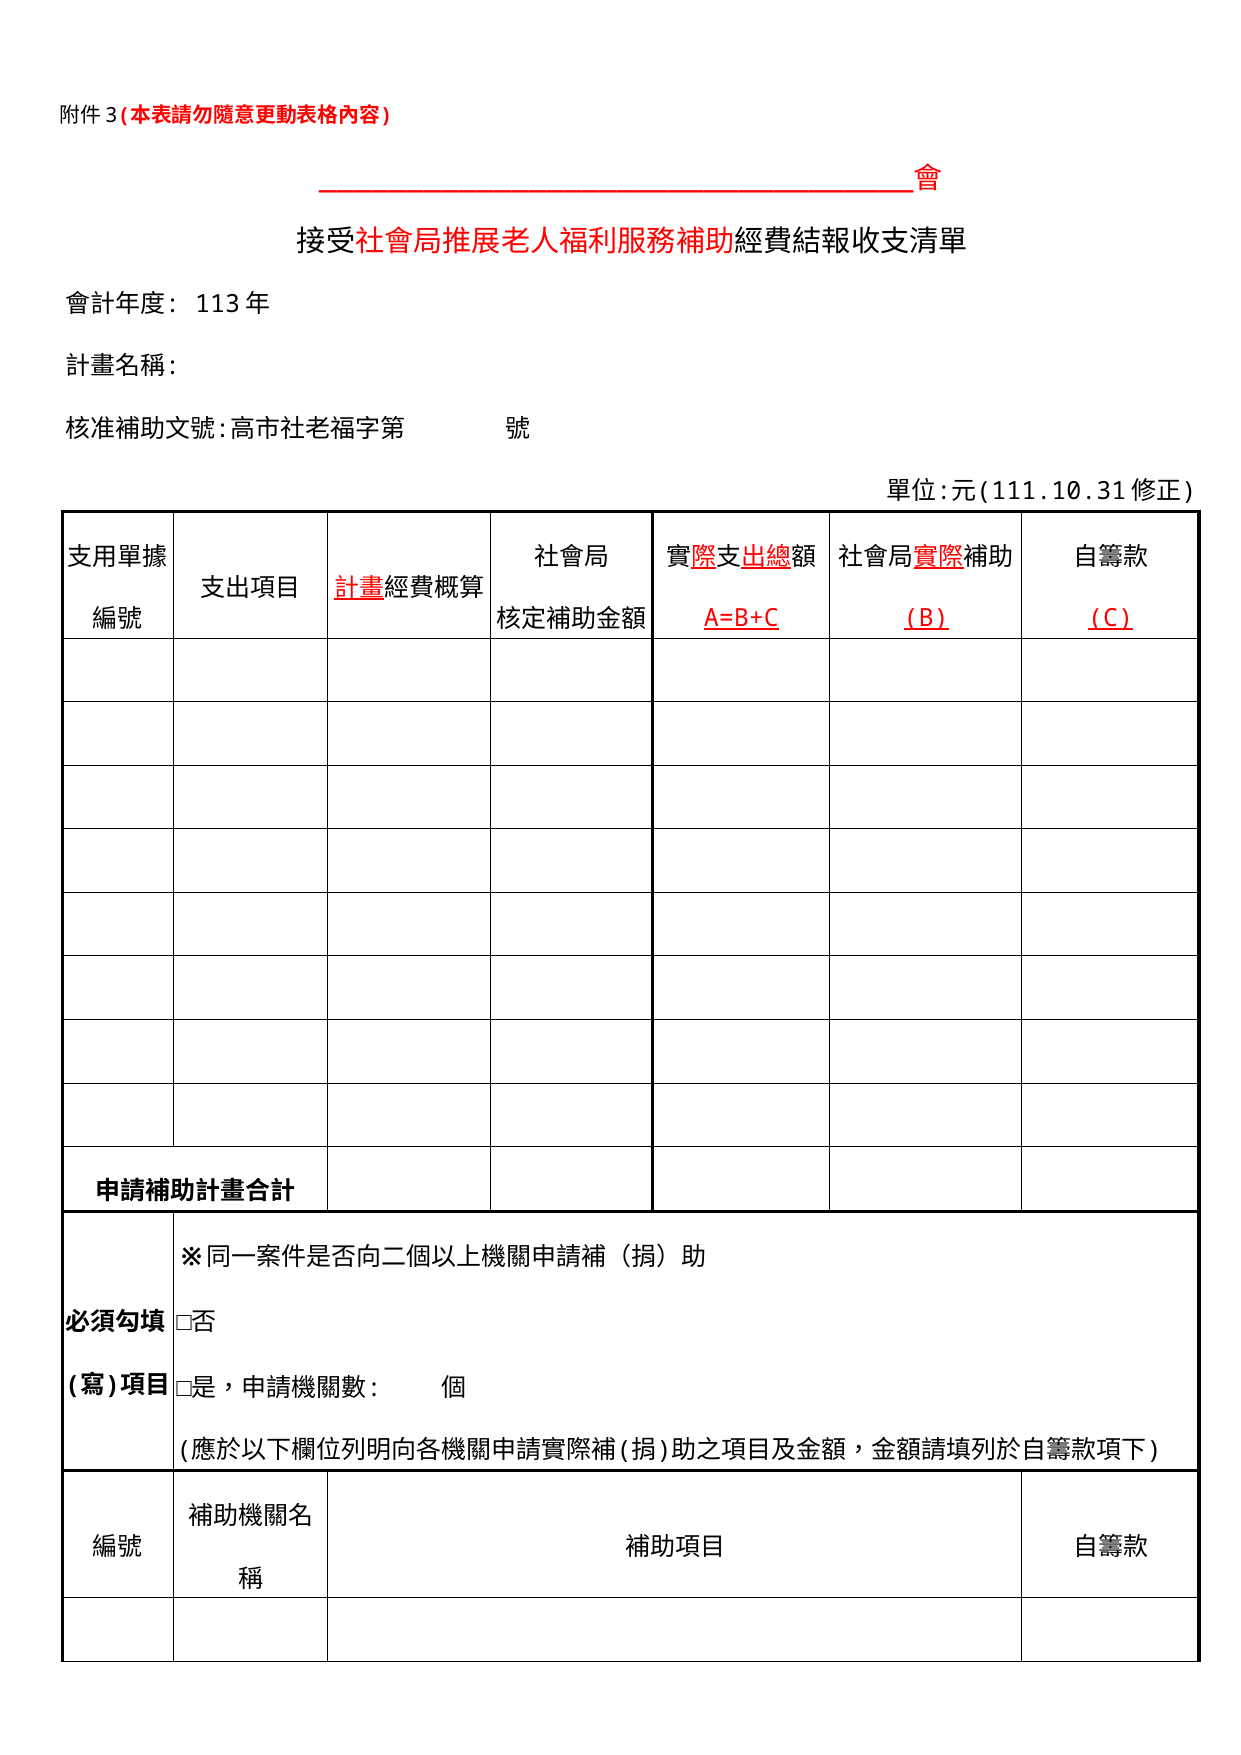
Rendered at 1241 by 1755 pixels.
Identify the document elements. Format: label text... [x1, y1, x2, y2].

table_cell [328, 893, 490, 955]
table_cell [830, 766, 1021, 828]
table_cell [654, 829, 829, 892]
table_cell [174, 447, 328, 509]
table_cell [64, 893, 173, 955]
table_cell [328, 829, 490, 892]
table_cell [491, 1020, 651, 1082]
table_cell [174, 1598, 327, 1661]
table_cell [830, 893, 1021, 955]
table_cell [64, 1084, 173, 1146]
table_cell [64, 639, 173, 701]
table_cell [830, 1084, 1021, 1146]
table_cell 核准補助文號:高市社老福字第 號 [62, 385, 1199, 447]
table_cell [64, 829, 173, 892]
table_cell [328, 639, 490, 701]
table_cell [491, 893, 651, 955]
table_cell [830, 639, 1021, 701]
table_cell 接受社會局推展老人福利服務補助經費結報收支清單 [62, 197, 1199, 259]
table_cell 計畫名稱: [62, 322, 1199, 384]
table_cell [1022, 639, 1197, 701]
table_cell [1022, 1147, 1197, 1209]
table_cell [174, 829, 327, 892]
table_cell [1022, 1598, 1197, 1661]
table_cell [1022, 893, 1197, 955]
table_cell [654, 893, 829, 955]
table_cell [64, 1020, 173, 1082]
table_cell [64, 956, 173, 1019]
table_cell [654, 639, 829, 701]
table_cell [491, 1147, 651, 1209]
table_header __________________________________會 [62, 135, 1199, 197]
table_cell [1022, 1084, 1197, 1146]
table_cell [491, 956, 651, 1019]
table_cell [328, 956, 490, 1019]
table_cell [1022, 766, 1197, 828]
table_cell [654, 766, 829, 828]
table_cell 單位:元(111.10.31修正) [653, 447, 1199, 509]
table_cell [491, 766, 651, 828]
table_cell [1022, 956, 1197, 1019]
table_cell 社會局 核定補助金額 [491, 513, 651, 638]
table_cell [328, 447, 490, 509]
table_cell 編號 [64, 1472, 173, 1597]
table_cell [328, 1598, 1021, 1661]
table_cell [328, 766, 490, 828]
table_cell 計畫經費概算 [328, 513, 490, 638]
table_cell [830, 1020, 1021, 1082]
table_cell [174, 639, 327, 701]
table_cell [174, 893, 327, 955]
text 附件3(本表請勿隨意更動表格內容) [59, 72, 1181, 134]
table_cell [64, 1598, 173, 1661]
table_cell [174, 702, 327, 765]
table_cell [491, 702, 651, 765]
table_cell [1022, 829, 1197, 892]
table_cell ※同一案件是否向二個以上機關申請補（捐）助 [174, 1213, 1197, 1275]
table_cell [654, 956, 829, 1019]
table_cell [62, 447, 173, 509]
table_cell [654, 702, 829, 765]
table_cell [491, 829, 651, 892]
table_cell [654, 1084, 829, 1146]
table_cell 社會局實際補助 (B) [830, 513, 1021, 638]
table_cell [830, 1147, 1021, 1209]
table_cell 自籌款 [1022, 1472, 1197, 1597]
table_cell [830, 702, 1021, 765]
table_cell 支出項目 [174, 513, 327, 638]
table_cell [174, 1084, 327, 1146]
table_cell □是，申請機關數: 個 (應於以下欄位列明向各機關申請實際補(捐)助之項目及金額，金額請填列於自籌款項下) [174, 1341, 1197, 1469]
table_cell [1022, 702, 1197, 765]
table_cell 補助機關名稱 [174, 1472, 327, 1597]
table_cell [1022, 1020, 1197, 1082]
table_cell 必須勾填(寫)項目 [64, 1213, 173, 1469]
table_cell [174, 766, 327, 828]
table_cell 實際支出總額 A=B+C [654, 513, 829, 638]
table_cell [64, 766, 173, 828]
table_cell [491, 639, 651, 701]
table_cell [328, 1020, 490, 1082]
table_cell [830, 956, 1021, 1019]
table_cell [328, 1084, 490, 1146]
table_cell [328, 1147, 490, 1209]
table_cell [830, 829, 1021, 892]
table_cell [64, 702, 173, 765]
table_cell [174, 1020, 327, 1082]
table_cell 申請補助計畫合計 [64, 1147, 327, 1209]
table_cell 補助項目 [328, 1472, 1021, 1597]
table_cell □否 [174, 1275, 1197, 1341]
table_cell [174, 956, 327, 1019]
table_cell [654, 1020, 829, 1082]
table_cell [490, 447, 653, 509]
table_cell [491, 1084, 651, 1146]
table_cell [654, 1147, 829, 1209]
table_cell [328, 702, 490, 765]
table_cell 支用單據編號 [64, 513, 173, 638]
table_cell 會計年度: 113年 [62, 260, 1199, 322]
table_cell 自籌款 (C) [1022, 513, 1197, 638]
